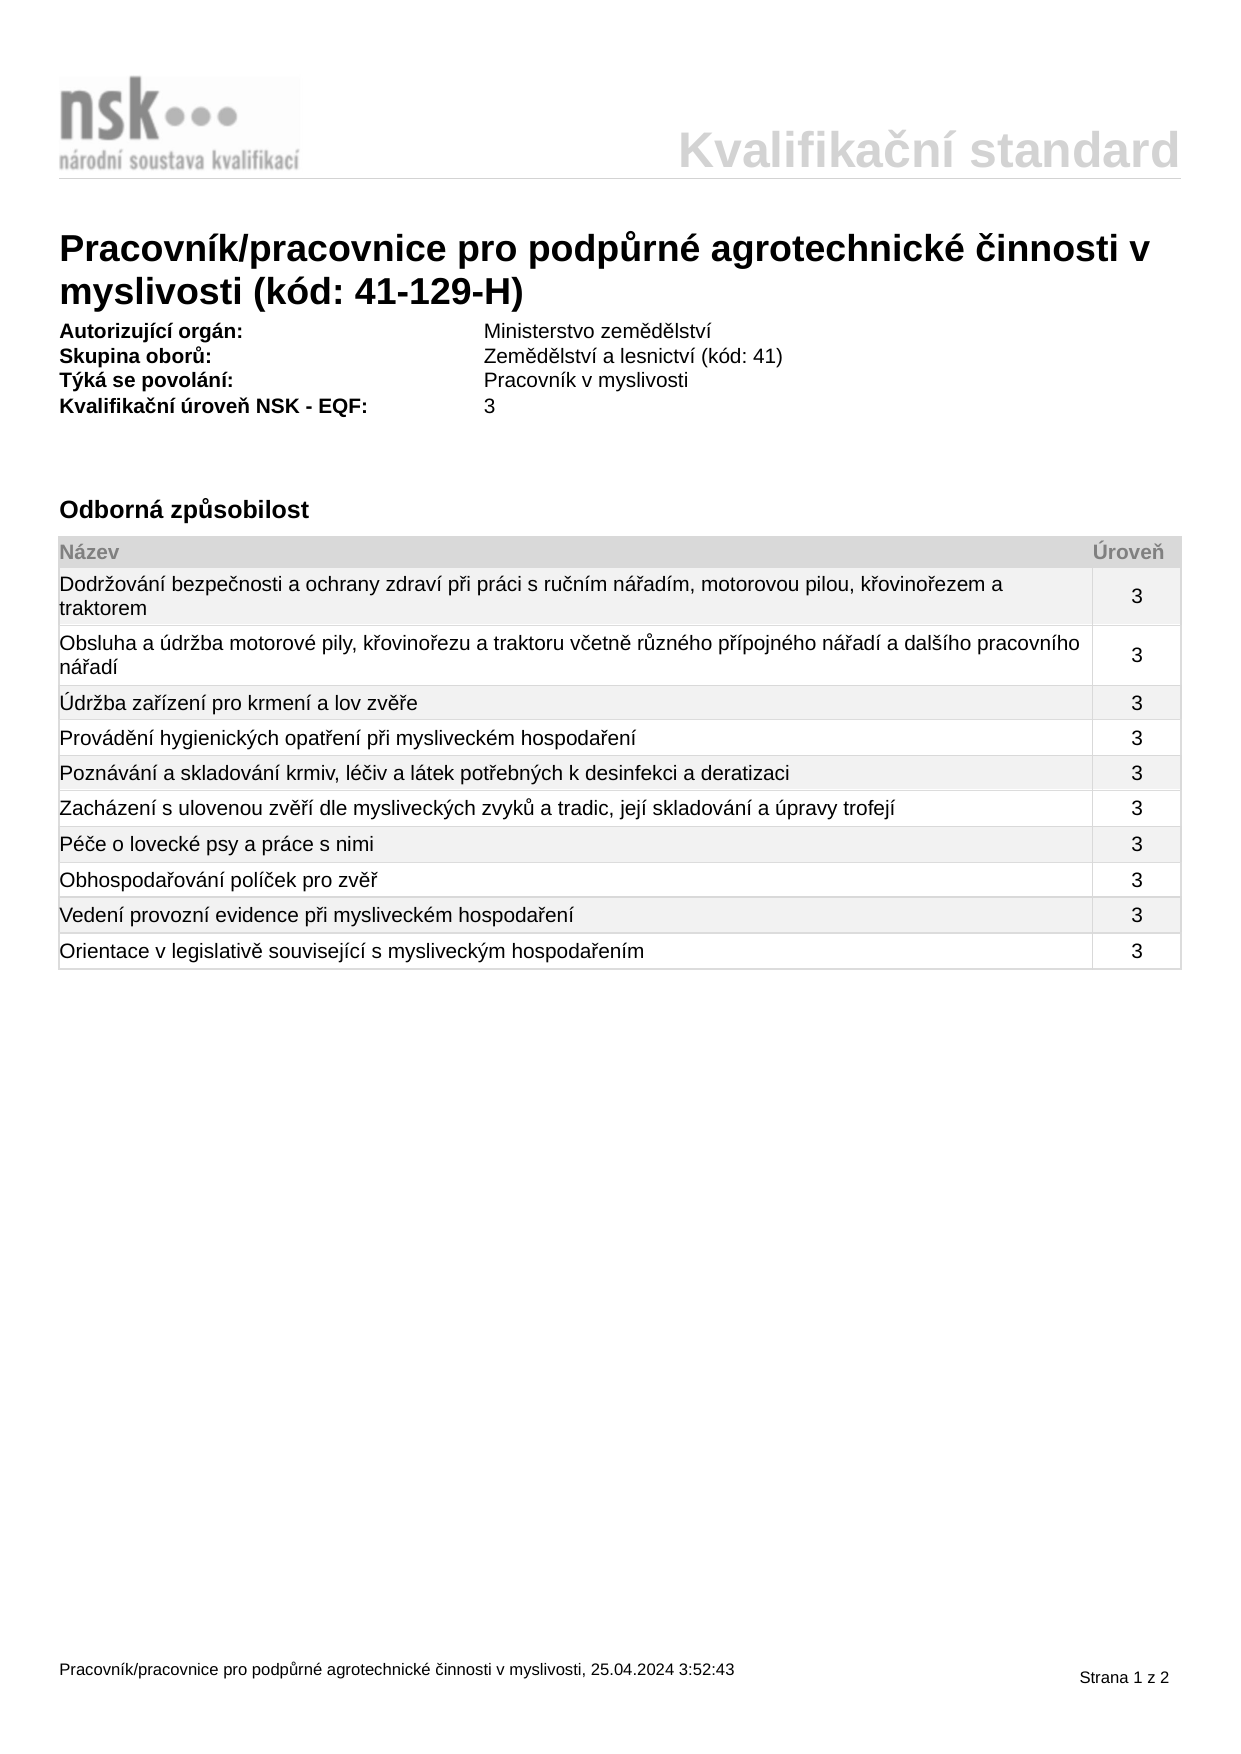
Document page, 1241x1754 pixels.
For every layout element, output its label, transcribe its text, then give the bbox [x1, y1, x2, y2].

table_cell [1093, 313, 1169, 319]
table_cell [1169, 970, 1181, 1268]
table_cell [862, 524, 1093, 536]
table_cell Pracovník/pracovnice pro podpůrné agrotechnické činnosti v myslivosti (kód: 41-129-H) [59, 224, 1181, 313]
table_cell [1169, 1660, 1181, 1696]
table_cell [626, 524, 862, 536]
table_cell [862, 1268, 1093, 1464]
table_cell Obhospodařování políček pro zvěř [60, 863, 1092, 896]
table_cell [1093, 1465, 1169, 1659]
table_cell Pracovník/pracovnice pro podpůrné agrotechnické činnosti v myslivosti, 25.04.2024 3:52:43 [59, 1660, 862, 1696]
table_cell [484, 196, 620, 224]
table_cell [626, 1268, 862, 1464]
table_cell 3 [484, 394, 1181, 417]
table_cell 3 [1093, 863, 1180, 896]
table_cell 3 [1093, 934, 1180, 968]
table_cell Poznávání a skladování krmiv, léčiv a látek potřebných k desinfekci a deratizaci [60, 756, 1092, 789]
table_cell [1169, 1465, 1181, 1659]
table_cell [484, 524, 620, 536]
table_cell 3 [1093, 756, 1180, 789]
table_cell Úroveň [1093, 538, 1180, 566]
table_cell Obsluha a údržba motorové pily, křovinořezu a traktoru včetně různého přípojného nářadí a dalšího pracovního nářadí [60, 626, 1092, 684]
table_cell [862, 1465, 1093, 1659]
table_cell [484, 1268, 620, 1464]
table_cell [862, 196, 1093, 224]
table_cell [59, 1465, 483, 1659]
table_cell [1169, 196, 1181, 224]
table_cell [484, 1465, 620, 1659]
table_cell [59, 1268, 483, 1464]
table_cell Kvalifikační úroveň NSK - EQF: [59, 394, 483, 417]
table_cell Údržba zařízení pro krmení a lov zvěře [60, 686, 1092, 719]
table_cell 3 [1093, 568, 1180, 624]
table_header [621, 59, 626, 172]
table_cell Pracovník v myslivosti [484, 368, 1181, 393]
table_cell [1169, 313, 1181, 319]
picture [58, 59, 621, 172]
table_cell Skupina oborů: [59, 344, 483, 368]
table_cell Zacházení s ulovenou zvěří dle mysliveckých zvyků a tradic, její skladování a úpravy trofejí [60, 791, 1092, 826]
table_cell [626, 313, 862, 319]
table_cell [59, 313, 483, 319]
table_cell Péče o lovecké psy a práce s nimi [60, 827, 1092, 862]
table_cell [626, 418, 862, 489]
table_cell [59, 418, 483, 489]
table_cell 3 [1093, 791, 1180, 826]
table_cell Provádění hygienických opatření při mysliveckém hospodaření [60, 720, 1092, 755]
table_header Kvalifikační standard [626, 59, 1181, 178]
table_cell [484, 172, 620, 178]
table_cell Strana 1 z 2 [862, 1660, 1169, 1696]
table_cell [59, 196, 483, 224]
table_cell Vedení provozní evidence při mysliveckém hospodaření [60, 898, 1092, 932]
table_cell [620, 524, 626, 536]
table_cell [484, 418, 620, 489]
table_cell [1169, 524, 1181, 536]
table_cell 3 [1093, 720, 1180, 755]
table_cell [1093, 970, 1169, 1268]
table_cell [1093, 196, 1169, 224]
table_cell 3 [1093, 686, 1180, 719]
table_cell 3 [1093, 827, 1180, 862]
table_cell [1169, 418, 1181, 489]
table_cell [1093, 524, 1169, 536]
table_cell Ministerstvo zemědělství [484, 319, 1181, 344]
table_cell [620, 196, 626, 224]
table_cell Týká se povolání: [59, 368, 483, 392]
table_cell [620, 970, 626, 1268]
table_cell [1093, 418, 1169, 489]
table_cell [484, 313, 620, 319]
table_cell 3 [1093, 626, 1180, 684]
table_cell [59, 970, 483, 1268]
table_cell Zemědělství a lesnictví (kód: 41) [484, 344, 1181, 368]
table_cell Název [60, 538, 1092, 566]
table_cell [862, 418, 1093, 489]
table_cell [626, 196, 862, 224]
table_cell [626, 1465, 862, 1659]
table_cell Odborná způsobilost [59, 490, 1181, 524]
table_cell [1093, 1268, 1169, 1464]
table_cell [1169, 1268, 1181, 1464]
table_cell [59, 179, 1181, 196]
table_cell [862, 313, 1093, 319]
table_cell [620, 418, 626, 489]
table_cell [626, 970, 862, 1268]
table_cell [59, 524, 483, 536]
table_cell Dodržování bezpečnosti a ochrany zdraví při práci s ručním nářadím, motorovou pilou, křovinořezem a traktorem [60, 568, 1092, 624]
table_cell 3 [1093, 898, 1180, 932]
table_cell [620, 1268, 626, 1464]
table_cell [484, 970, 620, 1268]
table_cell Autorizující orgán: [59, 319, 483, 343]
table_cell [862, 970, 1093, 1268]
table_cell [59, 172, 483, 178]
table_cell [620, 1465, 626, 1659]
table_cell Orientace v legislativě související s mysliveckým hospodařením [60, 934, 1092, 968]
